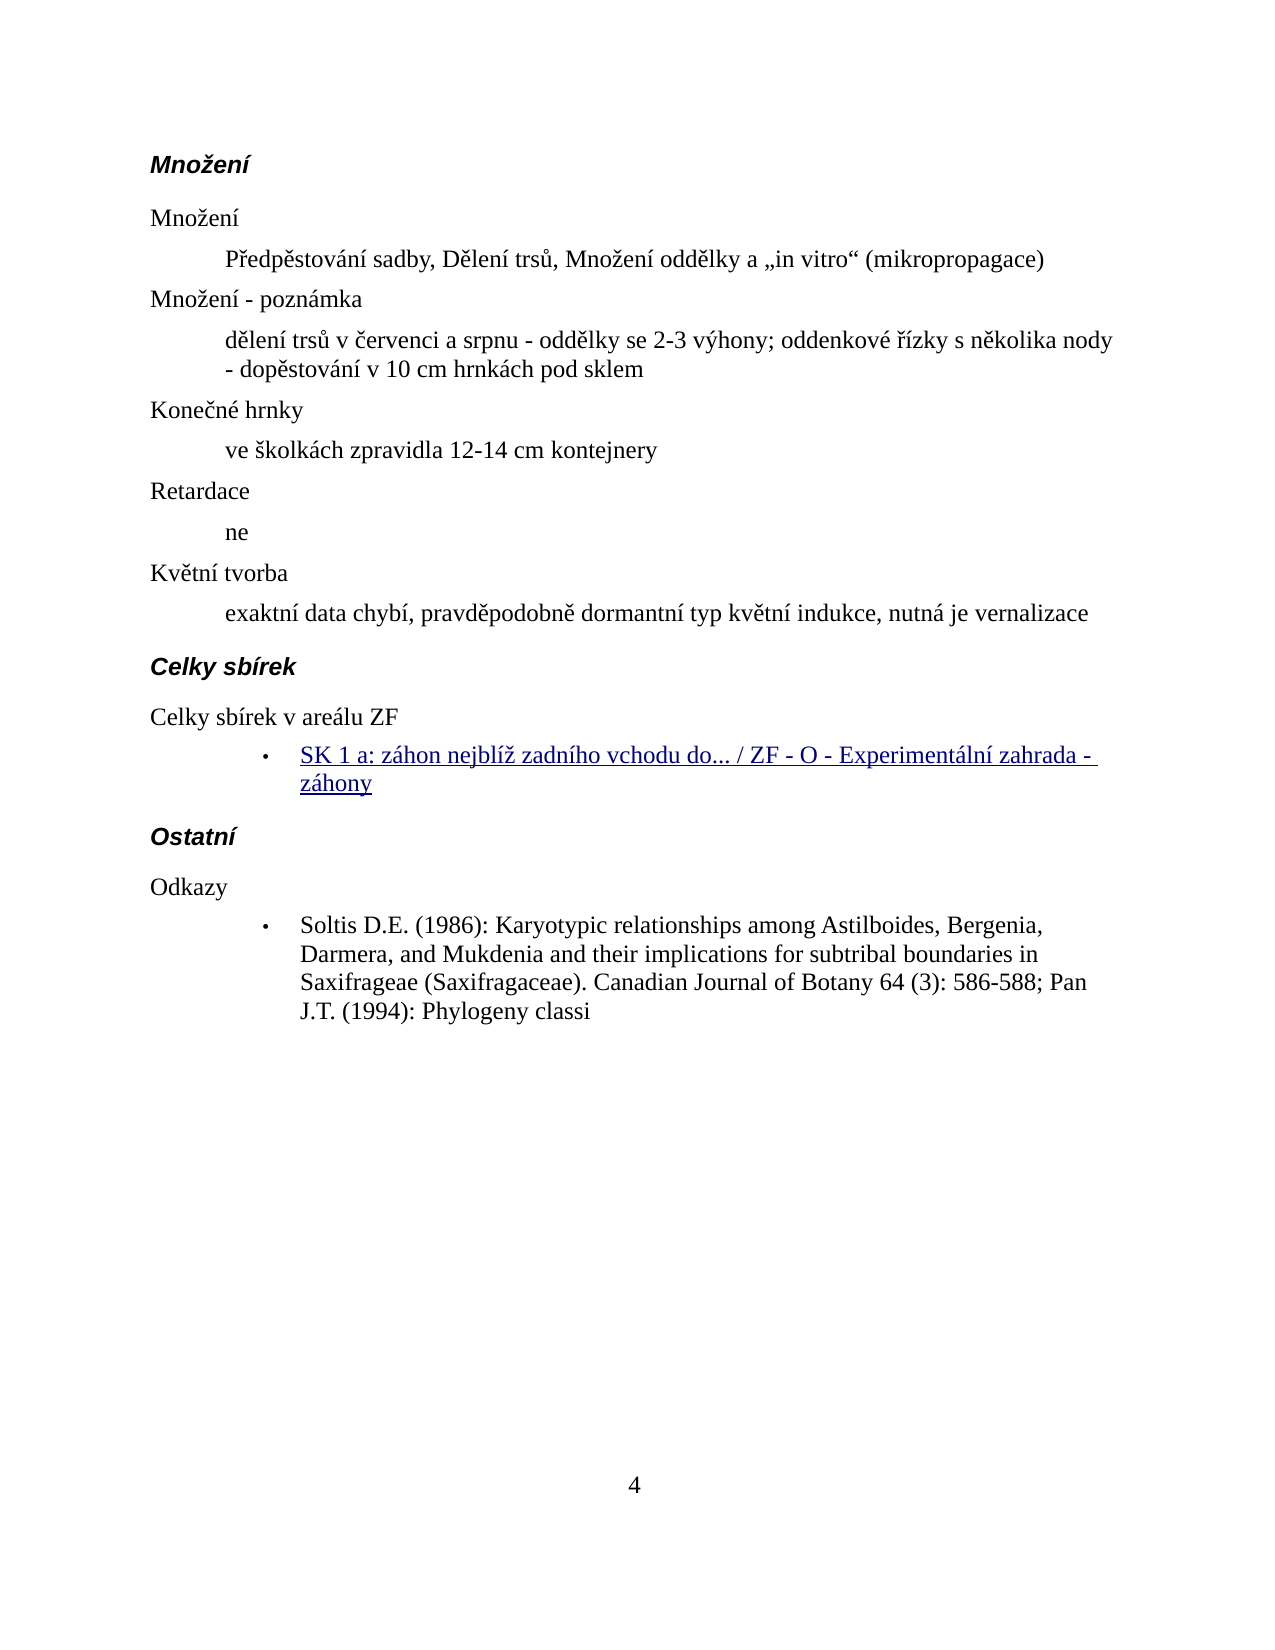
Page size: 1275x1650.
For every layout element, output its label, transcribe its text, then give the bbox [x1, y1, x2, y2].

text Předpěstování sadby, Dělení trsů, Množení oddělky a „in vitro“ (mikropropagace) [225, 244, 1125, 272]
list SK 1 a: záhon nejblíž zadního vchodu do... / ZF - O - Experimentální zahrada - záhony [262, 740, 1125, 797]
text Odkazy [150, 872, 1125, 901]
text Celky sbírek v areálu ZF [150, 702, 1125, 731]
text Množení [150, 203, 1125, 232]
text Květní tvorba [150, 558, 1125, 586]
text exaktní data chybí, pravděpodobně dormantní typ květní indukce, nutná je vernalizace [225, 598, 1125, 627]
subtitle Množení [150, 150, 1125, 178]
text dělení trsů v červenci a srpnu - oddělky se 2-3 výhony; oddenkové řízky s několika nody - dopěstování v 10 cm hrnkách pod sklem [225, 325, 1125, 383]
text Retardace [150, 476, 1125, 505]
subtitle Ostatní [150, 822, 1125, 851]
text ve školkách zpravidla 12-14 cm kontejnery [225, 435, 1125, 464]
text ne [225, 517, 1125, 546]
subtitle Celky sbírek [150, 652, 1125, 681]
list Soltis D.E. (1986): Karyotypic relationships among Astilboides, Bergenia, Darmera, and Mukdenia and their implications for subtribal boundaries in Saxifrageae (Saxifragaceae). Canadian Journal of Botany 64 (3): 586-588; Pan J.T. (1994): Phylogeny classi [262, 910, 1125, 1025]
text Množení - poznámka [150, 284, 1125, 313]
text Konečné hrnky [150, 395, 1125, 423]
